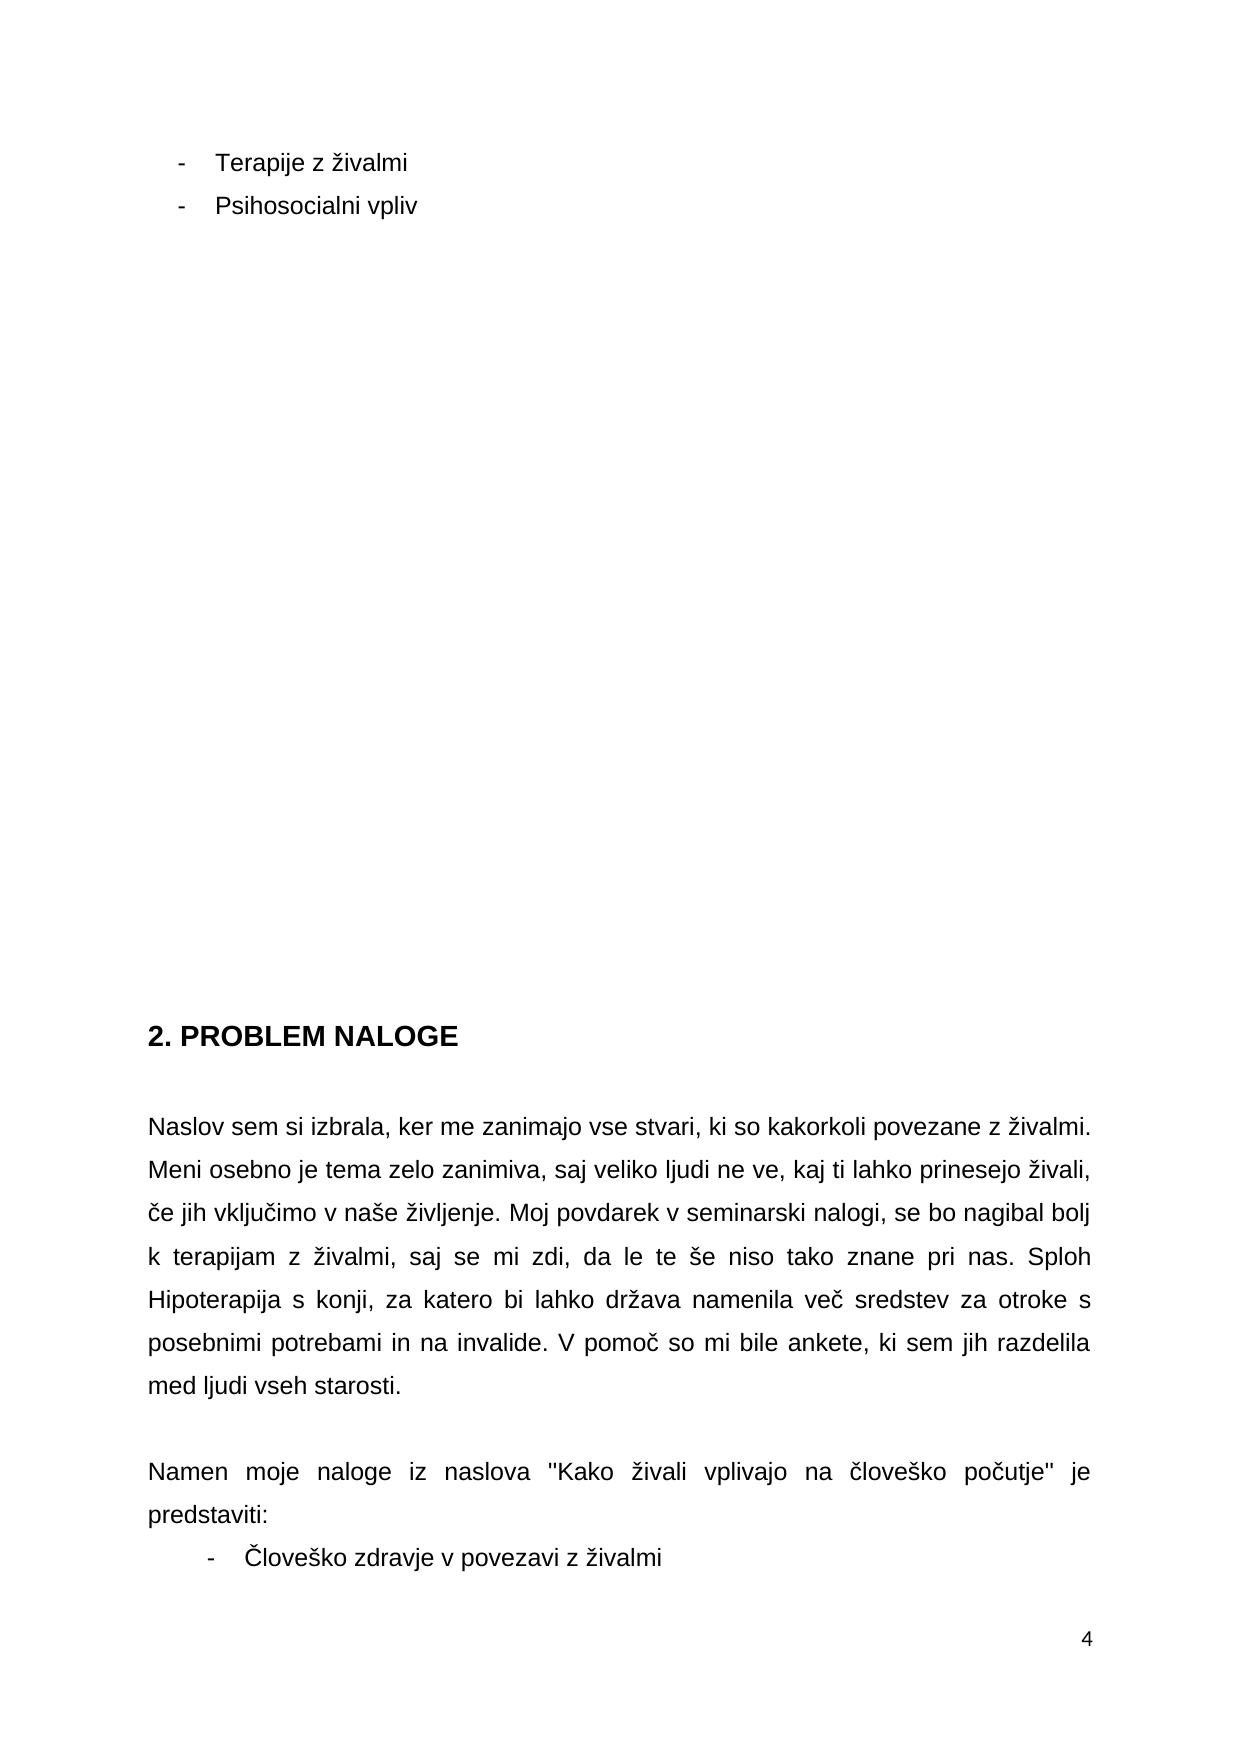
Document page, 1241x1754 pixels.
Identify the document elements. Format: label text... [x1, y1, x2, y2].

text Namen moje naloge iz naslova ''Kako živali vplivajo na človeško počutje'' je predstaviti: [148, 1457, 1093, 1529]
text Naslov sem si izbrala, ker me zanimajo vse stvari, ki so kakorkoli povezane z živalmi. Meni osebno je tema zelo zanimiva, saj veliko ljudi ne ve, kaj ti lahko prinesejo živali, če jih vključimo v naše življenje. Moj povdarek v seminarski nalogi, se bo nagibal bolj k terapijam z živalmi, saj se mi zdi, da le te še niso tako znane pri nas. Sploh Hipoterapija s konji, za katero bi lahko država namenila več sredstev za otroke s posebnimi potrebami in na invalide. V pomoč so mi bile ankete, ki sem jih razdelila med ljudi vseh starosti. [148, 1112, 1093, 1399]
text 2. PROBLEM NALOGE [148, 1019, 1093, 1052]
list Terapije z živalmi [177, 148, 1093, 176]
list Človeško zdravje v povezavi z živalmi [207, 1543, 1093, 1572]
list Psihosocialni vpliv [177, 191, 1093, 219]
